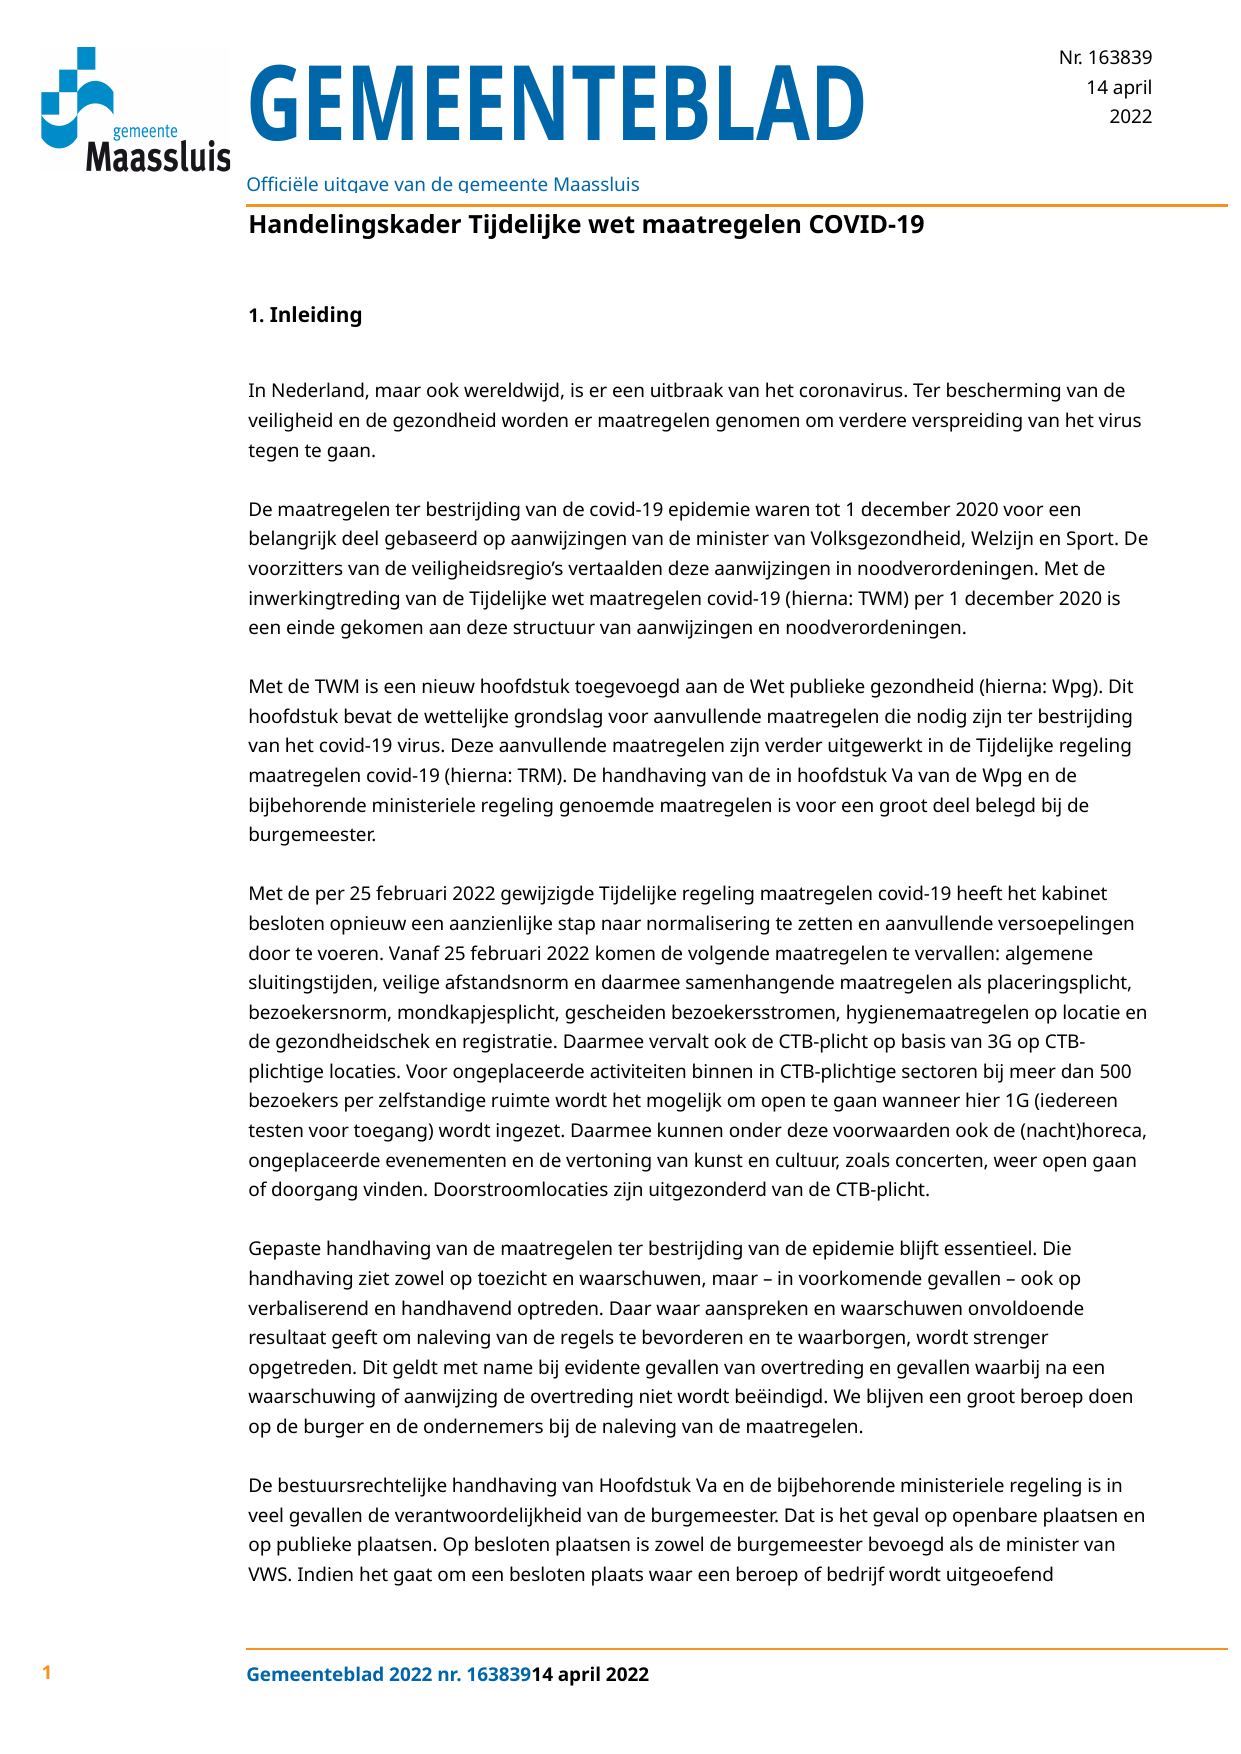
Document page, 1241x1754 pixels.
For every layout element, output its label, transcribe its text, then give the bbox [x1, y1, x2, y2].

text Met de TWM is een nieuw hoofdstuk toegevoegd aan de Wet publieke gezondheid (hierna: Wpg). Dit hoofdstuk bevat de wettelijke grondslag voor aanvullende maatregelen die nodig zijn ter bestrijding van het covid-19 virus. Deze aanvullende maatregelen zijn verder uitgewerkt in de Tijdelijke regeling maatregelen covid-19 (hierna: TRM). De handhaving van de in hoofdstuk Va van de Wpg en de bijbehorende ministeriele regeling genoemde maatregelen is voor een groot deel belegd bij de burgemeester. [248, 673, 1152, 847]
text De maatregelen ter bestrijding van de covid-19 epidemie waren tot 1 december 2020 voor een belangrijk deel gebaseerd op aanwijzingen van de minister van Volksgezondheid, Welzijn en Sport. De voorzitters van de veiligheidsregio’s vertaalden deze aanwijzingen in noodverordeningen. Met de inwerkingtreding van de Tijdelijke wet maatregelen covid-19 (hierna: TWM) per 1 december 2020 is een einde gekomen aan deze structuur van aanwijzingen en noodverordeningen. [248, 496, 1152, 640]
text De bestuursrechtelijke handhaving van Hoofdstuk Va en de bijbehorende ministeriele regeling is in veel gevallen de verantwoordelijkheid van de burgemeester. Dat is het geval op openbare plaatsen en op publieke plaatsen. Op besloten plaatsen is zowel de burgemeester bevoegd als de minister van VWS. Indien het gaat om een besloten plaats waar een beroep of bedrijf wordt uitgeoefend [248, 1472, 1152, 1587]
picture [41, 47, 231, 172]
picture [41, 47, 77, 92]
text In Nederland, maar ook wereldwijd, is er een uitbraak van het coronavirus. Ter bescherming van de veiligheid en de gezondheid worden er maatregelen genomen om verdere verspreiding van het virus tegen te gaan. [248, 378, 1152, 462]
text Gepaste handhaving van de maatregelen ter bestrijding van de epidemie blijft essentieel. Die handhaving ziet zowel op toezicht en waarschuwen, maar – in voorkomende gevallen – ook op verbaliserend en handhavend optreden. Daar waar aanspreken en waarschuwen onvoldoende resultaat geeft om naleving van de regels te bevorderen en te waarborgen, wordt strenger opgetreden. Dit geldt met name bij evidente gevallen van overtreding en gevallen waarbij na een waarschuwing of aanwijzing de overtreding niet wordt beëindigd. We blijven een groot beroep doen op de burger en de ondernemers bij de naleving van de maatregelen. [248, 1236, 1152, 1439]
text 1. Inleiding [248, 300, 1152, 328]
text Met de per 25 februari 2022 gewijzigde Tijdelijke regeling maatregelen covid-19 heeft het kabinet besloten opnieuw een aanzienlijke stap naar normalisering te zetten en aanvullende versoepelingen door te voeren. Vanaf 25 februari 2022 komen de volgende maatregelen te vervallen: algemene sluitingstijden, veilige afstandsnorm en daarmee samenhangende maatregelen als placeringsplicht, bezoekersnorm, mondkapjesplicht, gescheiden bezoekersstromen, hygienemaatregelen op locatie en de gezondheidschek en registratie. Daarmee vervalt ook de CTB-plicht op basis van 3G op CTB-plichtige locaties. Voor ongeplaceerde activiteiten binnen in CTB-plichtige sectoren bij meer dan 500 bezoekers per zelfstandige ruimte wordt het mogelijk om open te gaan wanneer hier 1G (iedereen testen voor toegang) wordt ingezet. Daarmee kunnen onder deze voorwaarden ook de (nacht)horeca, ongeplaceerde evenementen en de vertoning van kunst en cultuur, zoals concerten, weer open gaan of doorgang vinden. Doorstroomlocaties zijn uitgezonderd van de CTB-plicht. [248, 881, 1152, 1202]
text Handelingskader Tijdelijke wet maatregelen COVID-19 [248, 207, 1152, 241]
